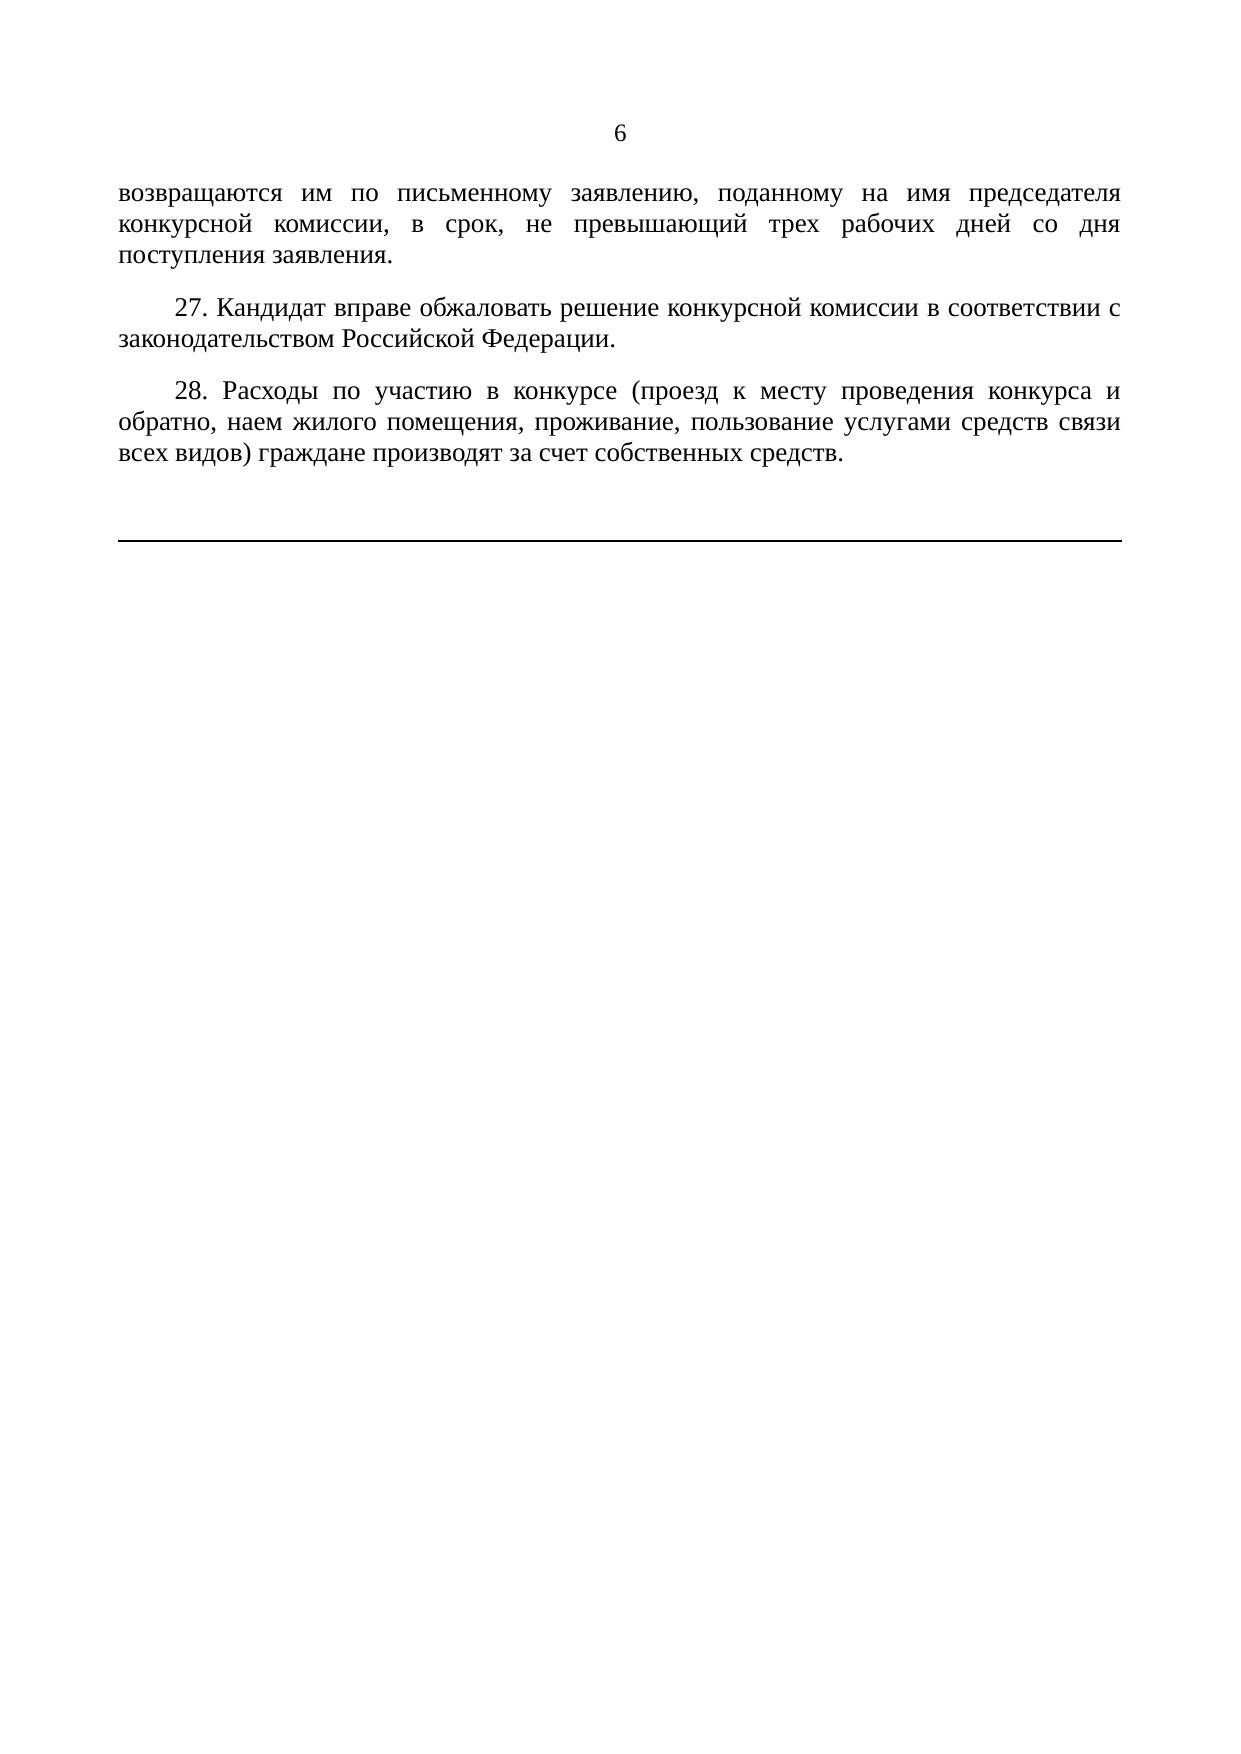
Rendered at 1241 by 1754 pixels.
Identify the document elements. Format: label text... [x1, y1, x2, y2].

text 27. Кандидат вправе обжаловать решение конкурсной комиссии в соответствии с законодательством Российской Федерации. [118, 291, 1122, 353]
text возвращаются им по письменному заявлению, поданному на имя председателя конкурсной комиссии, в срок, не превышающий трех рабочих дней со дня поступления заявления. [118, 176, 1122, 270]
text 28. Расходы по участию в конкурсе (проезд к месту проведения конкурса и обратно, наем жилого помещения, проживание, пользование услугами средств связи всех видов) граждане производят за счет собственных средств. [118, 374, 1122, 467]
